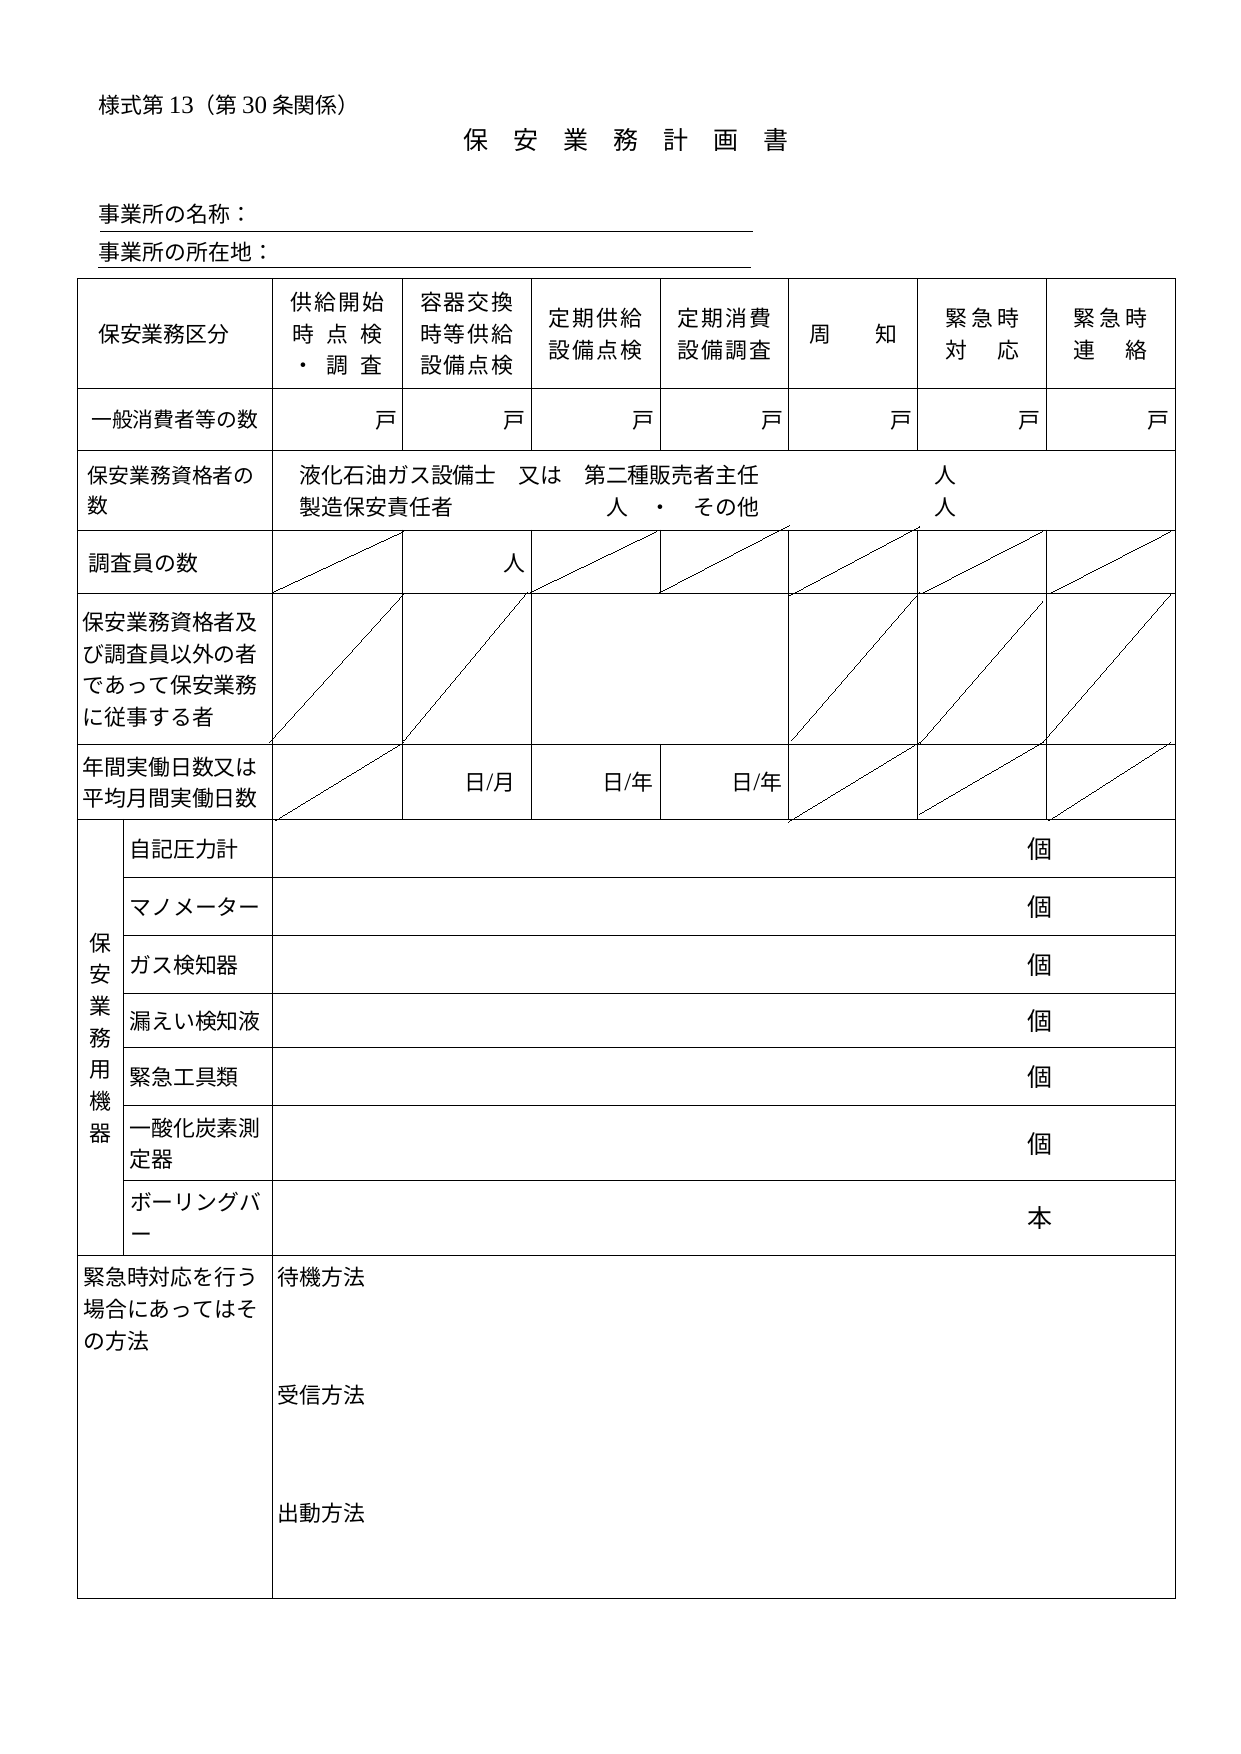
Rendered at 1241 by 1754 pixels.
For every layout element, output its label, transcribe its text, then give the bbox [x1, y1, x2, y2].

table_cell [789, 594, 917, 744]
table_header 定期消費 設備調査 [661, 279, 788, 387]
table_cell 日/月 [403, 745, 531, 819]
table_cell [918, 745, 1046, 819]
table_cell 緊急工具類 [124, 1048, 272, 1105]
table_header 緊急時 対 応 [918, 279, 1046, 387]
table_cell [532, 531, 660, 593]
table_cell 待機方法 受信方法 出動方法 [273, 1256, 1175, 1598]
table_header 容器交換 時等供給 設備点検 [403, 279, 531, 387]
table_cell 一般消費者等の数 [78, 389, 272, 450]
table_cell 漏えい検知液 [124, 994, 272, 1047]
table_cell 個 [273, 820, 1175, 877]
table_cell 戸 [403, 389, 531, 450]
table_cell 戸 [661, 389, 788, 450]
table_cell 日/年 [661, 745, 788, 819]
table_header 保安業務区分 [78, 279, 272, 387]
table_header 供給開始 時点検 ・調査 [273, 279, 402, 387]
table_cell 自記圧力計 [124, 820, 272, 877]
table_cell [918, 531, 1046, 593]
table_cell 戸 [532, 389, 660, 450]
table_cell [918, 594, 1046, 744]
table_cell [1047, 531, 1175, 593]
text 様式第13（第30条関係） [77, 88, 1175, 120]
table_cell 戸 [1047, 389, 1175, 450]
table_cell 個 [273, 878, 1175, 934]
table_cell 本 [273, 1181, 1175, 1254]
table_cell [789, 745, 917, 819]
table_cell [1047, 594, 1175, 744]
table_cell [1047, 745, 1175, 819]
table_cell 一酸化炭素測定器 [124, 1106, 272, 1179]
table_cell 個 [273, 1106, 1175, 1179]
table_cell 戸 [273, 389, 402, 450]
table_cell [403, 594, 531, 744]
text 事業所の名称： [77, 197, 1175, 229]
table_cell [532, 594, 788, 744]
table_cell [273, 594, 402, 744]
table_cell [661, 531, 788, 593]
table_cell 個 [273, 1048, 1175, 1105]
table_header 緊急時 連 絡 [1047, 279, 1175, 387]
table_cell 戸 [789, 389, 917, 450]
table_cell 保安業務資格者及び調査員以外の者であって保安業務に従事する者 [78, 594, 272, 744]
text 事業所の所在地： [77, 234, 1175, 266]
table_cell 個 [273, 936, 1175, 992]
table_cell [273, 531, 402, 593]
table_cell ガス検知器 [124, 936, 272, 992]
table_header 定期供給 設備点検 [532, 279, 660, 387]
table_cell 個 [273, 994, 1175, 1047]
table_cell 日/年 [532, 745, 660, 819]
table_cell 人 [403, 531, 531, 593]
table_cell マノメーター [124, 878, 272, 934]
table_cell 年間実働日数又は 平均月間実働日数 [78, 745, 272, 819]
table_cell 保安業務用機器 [78, 820, 123, 1254]
table_cell 緊急時対応を行う場合にあってはその方法 [78, 1256, 272, 1598]
table_cell 調査員の数 [78, 531, 272, 593]
table_cell ボーリングバ ー [124, 1181, 272, 1254]
table_cell 液化石油ガス設備士 又は 第二種販売者主任 人 製造保安責任者 人 ・ その他 人 [273, 451, 1175, 529]
table_cell 戸 [918, 389, 1046, 450]
table_cell [273, 745, 402, 819]
table_cell [789, 531, 917, 593]
text 保 安 業 務 計 画 書 [77, 120, 1175, 156]
table_header 周 知 [789, 279, 917, 387]
table_cell 保安業務資格者の 数 [78, 451, 272, 529]
